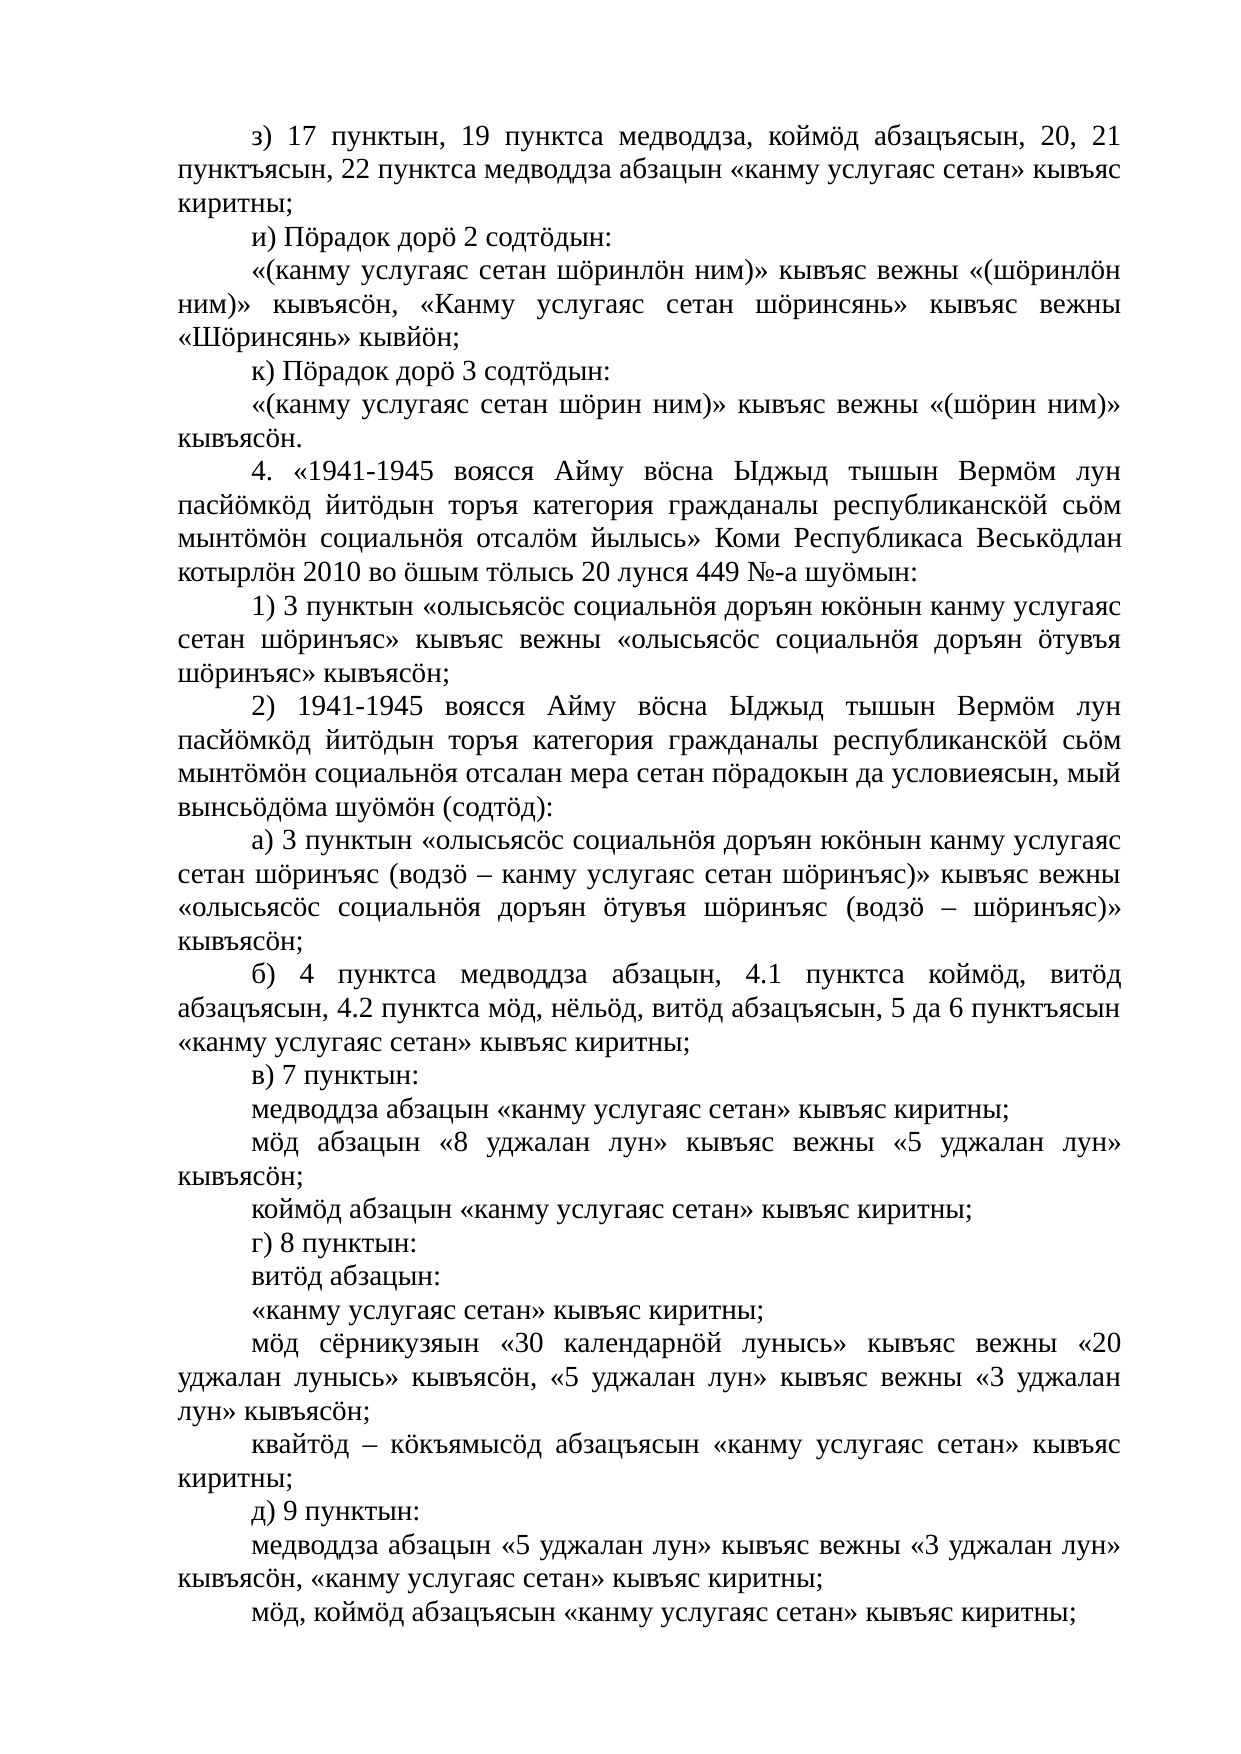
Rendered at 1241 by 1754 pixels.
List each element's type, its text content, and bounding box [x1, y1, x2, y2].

text 1) 3 пунктын «олысьясӧс социальнӧя доръян юкӧнын канму услугаяс сетан шӧринъяс» кывъяс вежны «олысьясӧс социальнӧя доръян ӧтувъя шӧринъяс» кывъясӧн; [177, 588, 1122, 688]
text 2) 1941-1945 воясся Айму вӧсна Ыджыд тышын Вермӧм лун пасйӧмкӧд йитӧдын торъя категория гражданалы республиканскӧй сьӧм мынтӧмӧн социальнӧя отсалан мера сетан пӧрадокын да условиеясын, мый вынсьӧдӧма шуӧмӧн (содтӧд): [177, 688, 1122, 822]
text мӧд абзацын «8 уджалан лун» кывъяс вежны «5 уджалан лун» кывъясӧн; [177, 1124, 1122, 1191]
text «(канму услугаяс сетан шӧрин ним)» кывъяс вежны «(шӧрин ним)» кывъясӧн. [177, 386, 1122, 453]
text медводдза абзацын «канму услугаяс сетан» кывъяс киритны; [177, 1091, 1122, 1124]
text 4. «1941-1945 воясся Айму вӧсна Ыджыд тышын Вермӧм лун пасйӧмкӧд йитӧдын торъя категория гражданалы республиканскӧй сьӧм мынтӧмӧн социальнӧя отсалӧм йылысь» Коми Республикаса Веськӧдлан котырлӧн 2010 во ӧшым тӧлысь 20 лунся 449 №-а шуӧмын: [177, 453, 1122, 588]
text к) Пӧрадок дорӧ 3 содтӧдын: [177, 353, 1122, 386]
text з) 17 пунктын, 19 пунктса медводдза, коймӧд абзацъясын, 20, 21 пунктъясын, 22 пунктса медводдза абзацын «канму услугаяс сетан» кывъяс киритны; [177, 118, 1122, 219]
text мӧд сёрникузяын «30 календарнӧй лунысь» кывъяс вежны «20 уджалан лунысь» кывъясӧн, «5 уджалан лун» кывъяс вежны «3 уджалан лун» кывъясӧн; [177, 1326, 1122, 1426]
text г) 8 пунктын: [177, 1225, 1122, 1258]
text а) 3 пунктын «олысьясӧс социальнӧя доръян юкӧнын канму услугаяс сетан шӧринъяс (водзӧ – канму услугаяс сетан шӧринъяс)» кывъяс вежны «олысьясӧс социальнӧя доръян ӧтувъя шӧринъяс (водзӧ – шӧринъяс)» кывъясӧн; [177, 822, 1122, 957]
text «канму услугаяс сетан» кывъяс киритны; [177, 1292, 1122, 1326]
text б) 4 пунктса медводдза абзацын, 4.1 пунктса коймӧд, витӧд абзацъясын, 4.2 пунктса мӧд, нёльӧд, витӧд абзацъясын, 5 да 6 пунктъясын «канму услугаяс сетан» кывъяс киритны; [177, 957, 1122, 1057]
text коймӧд абзацын «канму услугаяс сетан» кывъяс киритны; [177, 1191, 1122, 1225]
text медводдза абзацын «5 уджалан лун» кывъяс вежны «3 уджалан лун» кывъясӧн, «канму услугаяс сетан» кывъяс киритны; [177, 1527, 1122, 1594]
text витӧд абзацын: [177, 1258, 1122, 1292]
text в) 7 пунктын: [177, 1057, 1122, 1091]
text квайтӧд – кӧкъямысӧд абзацъясын «канму услугаяс сетан» кывъяс киритны; [177, 1426, 1122, 1493]
text и) Пӧрадок дорӧ 2 содтӧдын: [177, 219, 1122, 252]
text мӧд, коймӧд абзацъясын «канму услугаяс сетан» кывъяс киритны; [177, 1594, 1122, 1627]
text «(канму услугаяс сетан шӧринлӧн ним)» кывъяс вежны «(шӧринлӧн ним)» кывъясӧн, «Канму услугаяс сетан шӧринсянь» кывъяс вежны «Шӧринсянь» кывйӧн; [177, 252, 1122, 353]
text д) 9 пунктын: [177, 1493, 1122, 1527]
